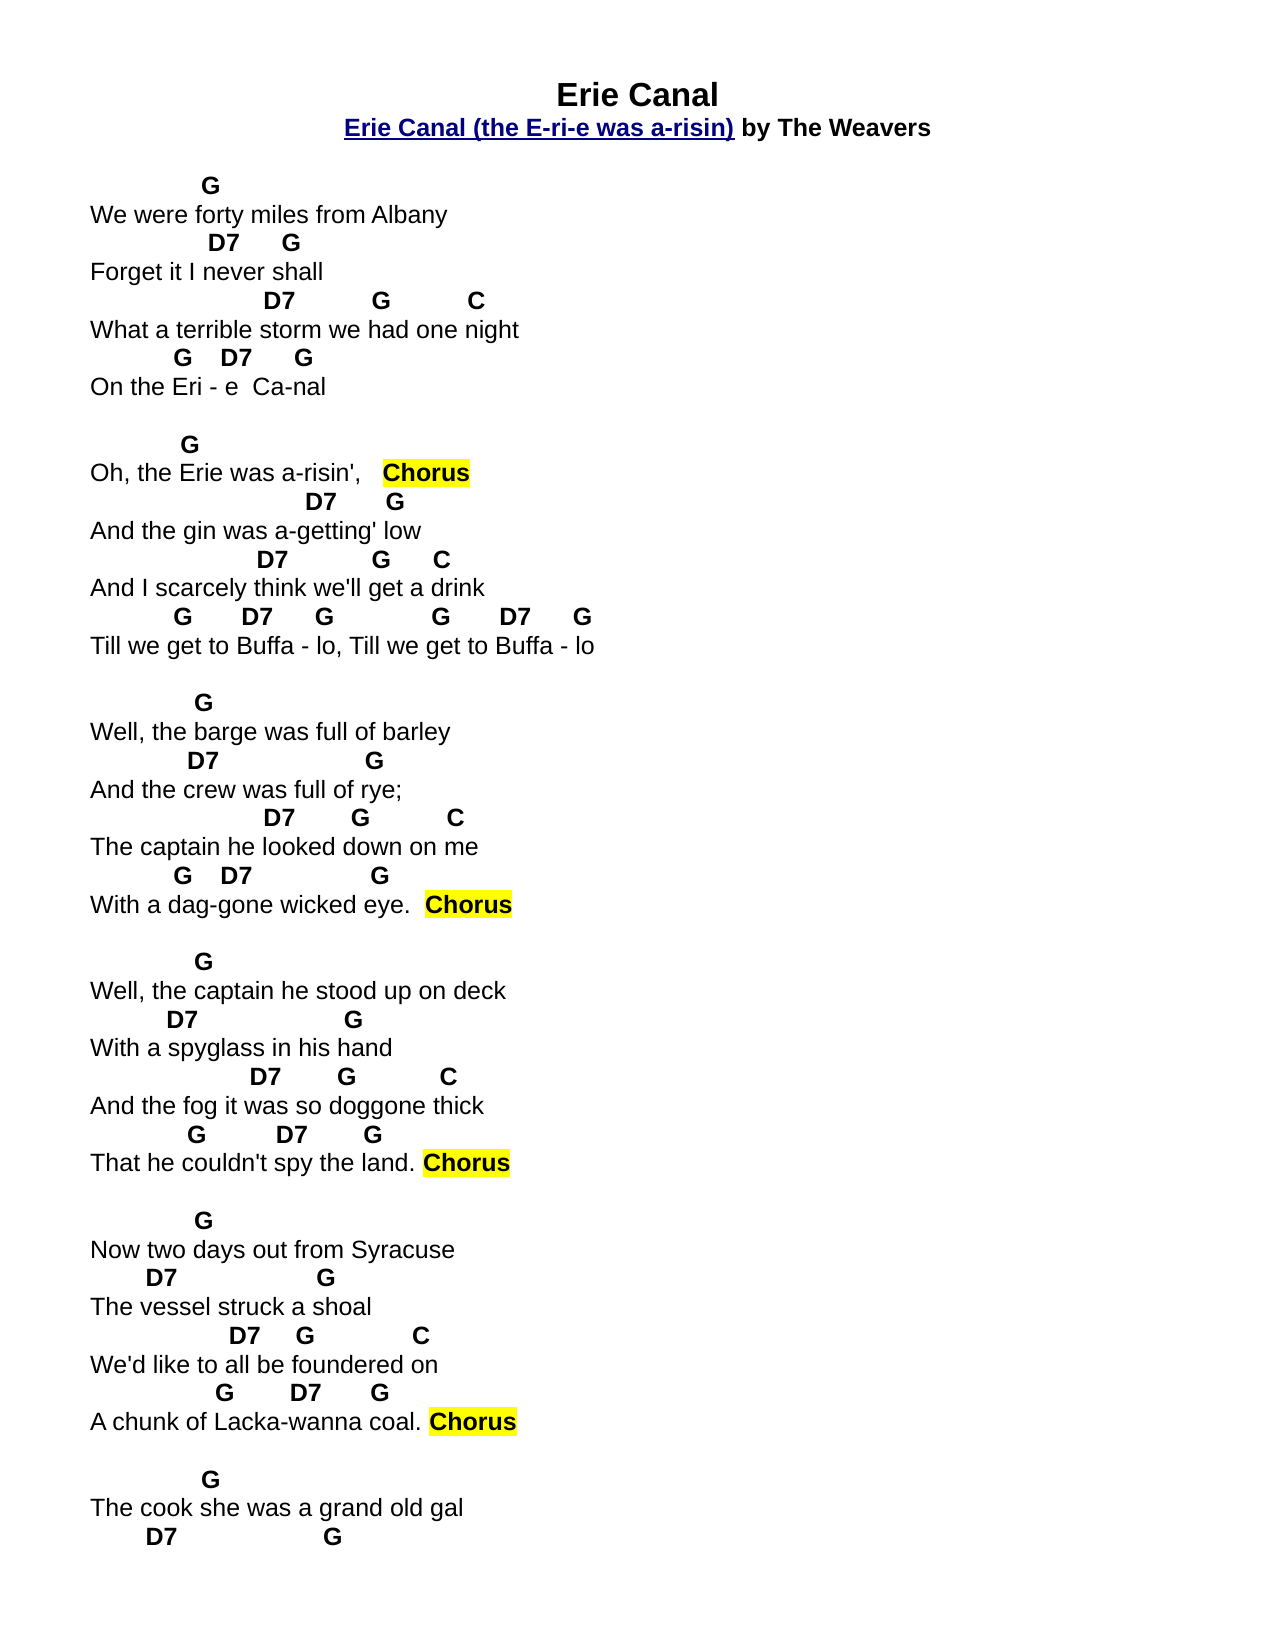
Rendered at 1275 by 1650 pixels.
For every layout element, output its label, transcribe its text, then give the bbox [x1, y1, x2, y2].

text D7 G [90, 487, 1185, 516]
text A chunk of Lacka-wanna coal. Chorus [90, 1407, 1185, 1436]
text G [90, 171, 1185, 200]
text We'd like to all be foundered on [90, 1350, 1185, 1378]
text G [90, 688, 1185, 717]
text With a dag-gone wicked eye. Chorus [90, 890, 1185, 918]
text G [90, 430, 1185, 458]
text And I scarcely think we'll get a drink [90, 573, 1185, 602]
text On the Eri - e Ca-nal [90, 372, 1185, 401]
text D7 G [90, 1263, 1185, 1292]
text And the fog it was so doggone thick [90, 1091, 1185, 1120]
text That he couldn't spy the land. Chorus [90, 1148, 1185, 1177]
text The cook she was a grand old gal [90, 1493, 1185, 1522]
text G [90, 1465, 1185, 1493]
text Oh, the Erie was a-risin', Chorus [90, 458, 1185, 487]
text Erie Canal (the E-ri-e was a-risin) by The Weavers [90, 113, 1185, 142]
text G D7 G [90, 1378, 1185, 1407]
text What a terrible storm we had one night [90, 315, 1185, 343]
text G [90, 947, 1185, 976]
text D7 G C [90, 1062, 1185, 1091]
text D7 G C [90, 803, 1185, 832]
text Well, the captain he stood up on deck [90, 976, 1185, 1005]
text Erie Canal [90, 75, 1185, 113]
text G D7 G [90, 343, 1185, 372]
text Well, the barge was full of barley [90, 717, 1185, 746]
text D7 G [90, 746, 1185, 775]
text And the crew was full of rye; [90, 775, 1185, 803]
text G D7 G G D7 G [90, 602, 1185, 631]
text Till we get to Buffa - lo, Till we get to Buffa - lo [90, 631, 1185, 660]
text D7 G [90, 1005, 1185, 1033]
text D7 G C [90, 1321, 1185, 1350]
text D7 G [90, 1522, 1185, 1551]
text We were forty miles from Albany [90, 200, 1185, 228]
text Now two days out from Syracuse [90, 1235, 1185, 1263]
text The vessel struck a shoal [90, 1292, 1185, 1321]
text The captain he looked down on me [90, 832, 1185, 861]
text G [90, 1206, 1185, 1235]
text Forget it I never shall [90, 257, 1185, 286]
text G D7 G [90, 861, 1185, 890]
text And the gin was a-getting' low [90, 516, 1185, 545]
text With a spyglass in his hand [90, 1033, 1185, 1062]
text D7 G C [90, 286, 1185, 315]
text D7 G C [90, 545, 1185, 573]
text D7 G [90, 228, 1185, 257]
text G D7 G [90, 1120, 1185, 1148]
